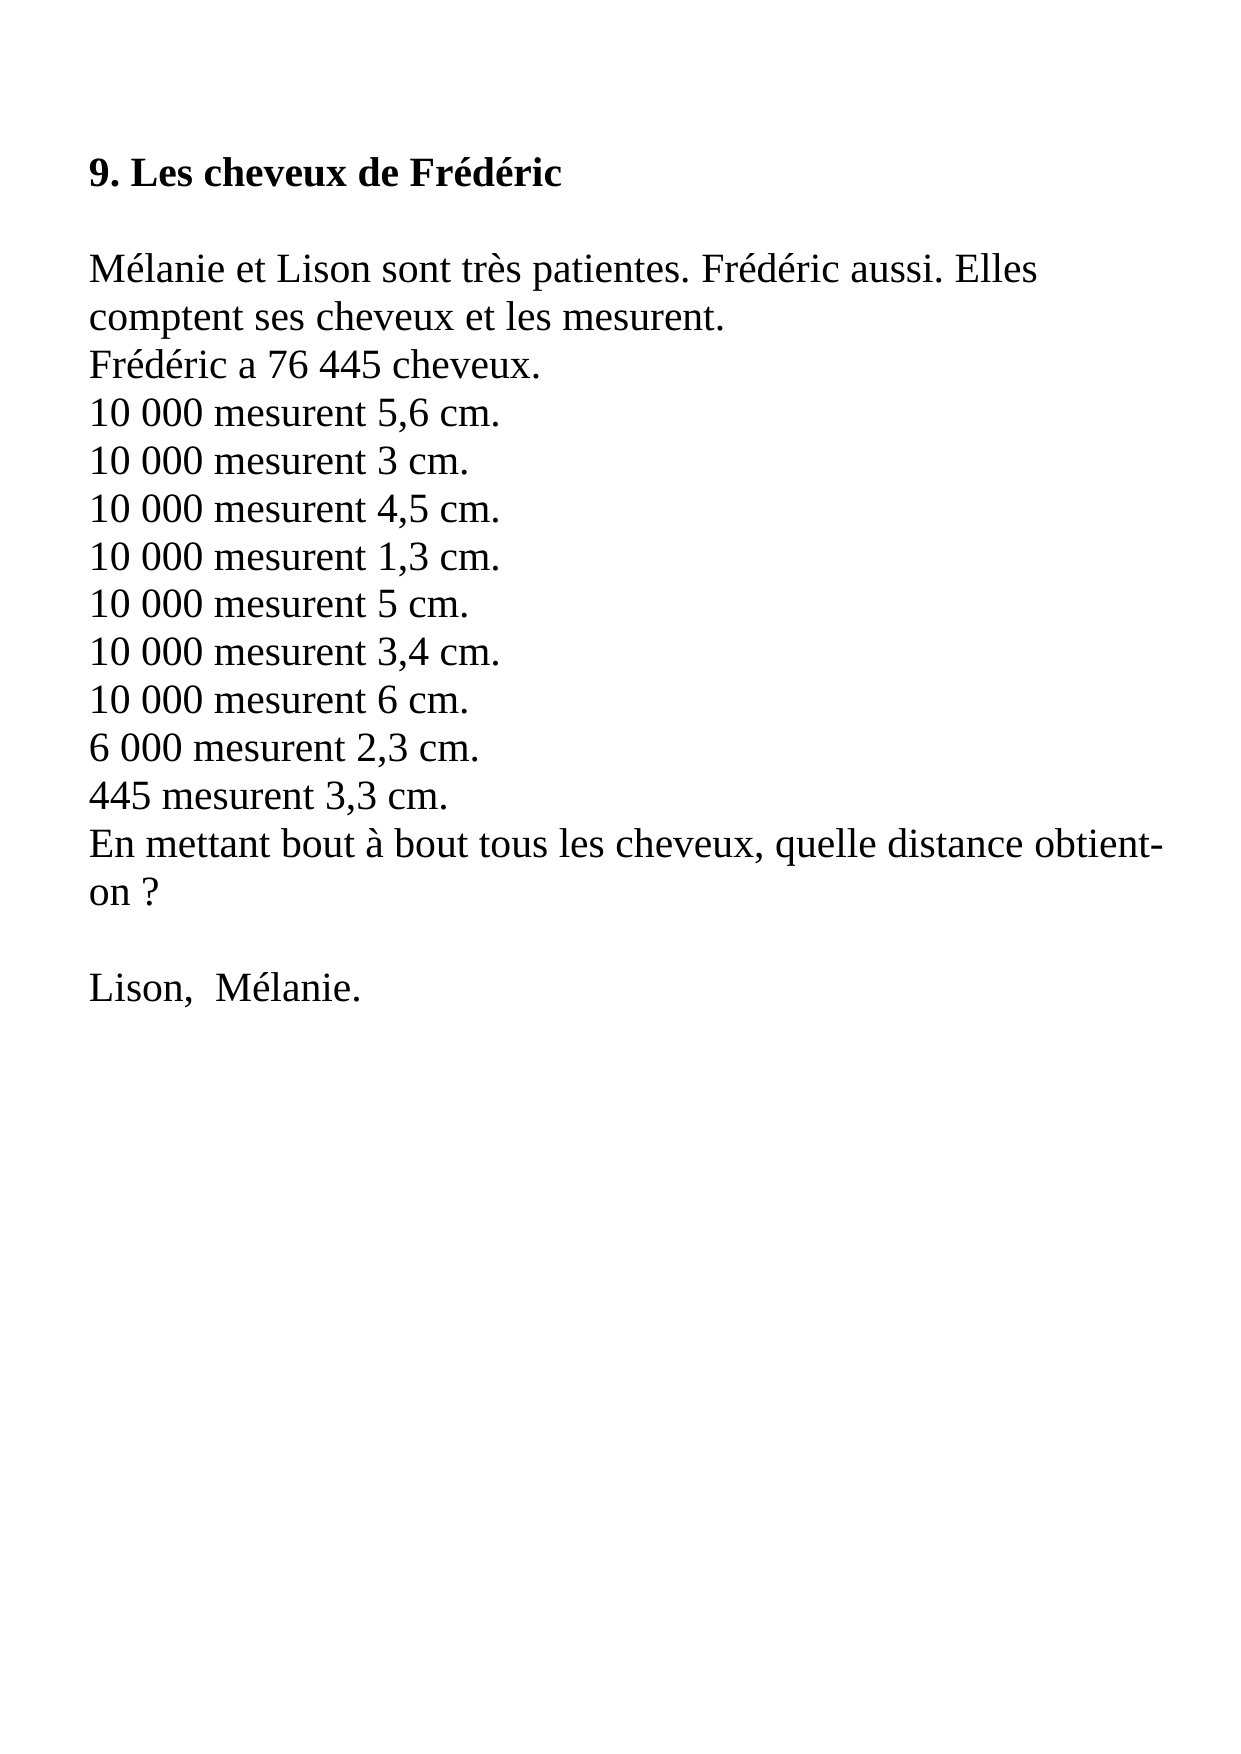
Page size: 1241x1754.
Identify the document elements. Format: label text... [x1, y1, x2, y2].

text 10 000 mesurent 6 cm. [89, 675, 1167, 723]
text 10 000 mesurent 1,3 cm. [89, 531, 1167, 579]
text 9. Les cheveux de Frédéric [89, 148, 1167, 196]
text 10 000 mesurent 5 cm. [89, 579, 1167, 627]
text 10 000 mesurent 5,6 cm. [89, 387, 1167, 435]
text Lison, Mélanie. [89, 962, 1167, 1010]
text 445 mesurent 3,3 cm. [89, 771, 1167, 818]
text 6 000 mesurent 2,3 cm. [89, 723, 1167, 771]
text 10 000 mesurent 3 cm. [89, 435, 1167, 483]
text Mélanie et Lison sont très patientes. Frédéric aussi. Elles comptent ses cheveux et les mesurent. [89, 243, 1167, 339]
text 10 000 mesurent 4,5 cm. [89, 483, 1167, 531]
text Frédéric a 76 445 cheveux. [89, 339, 1167, 387]
text En mettant bout à bout tous les cheveux, quelle distance obtient-on ? [89, 818, 1167, 914]
text 10 000 mesurent 3,4 cm. [89, 627, 1167, 675]
